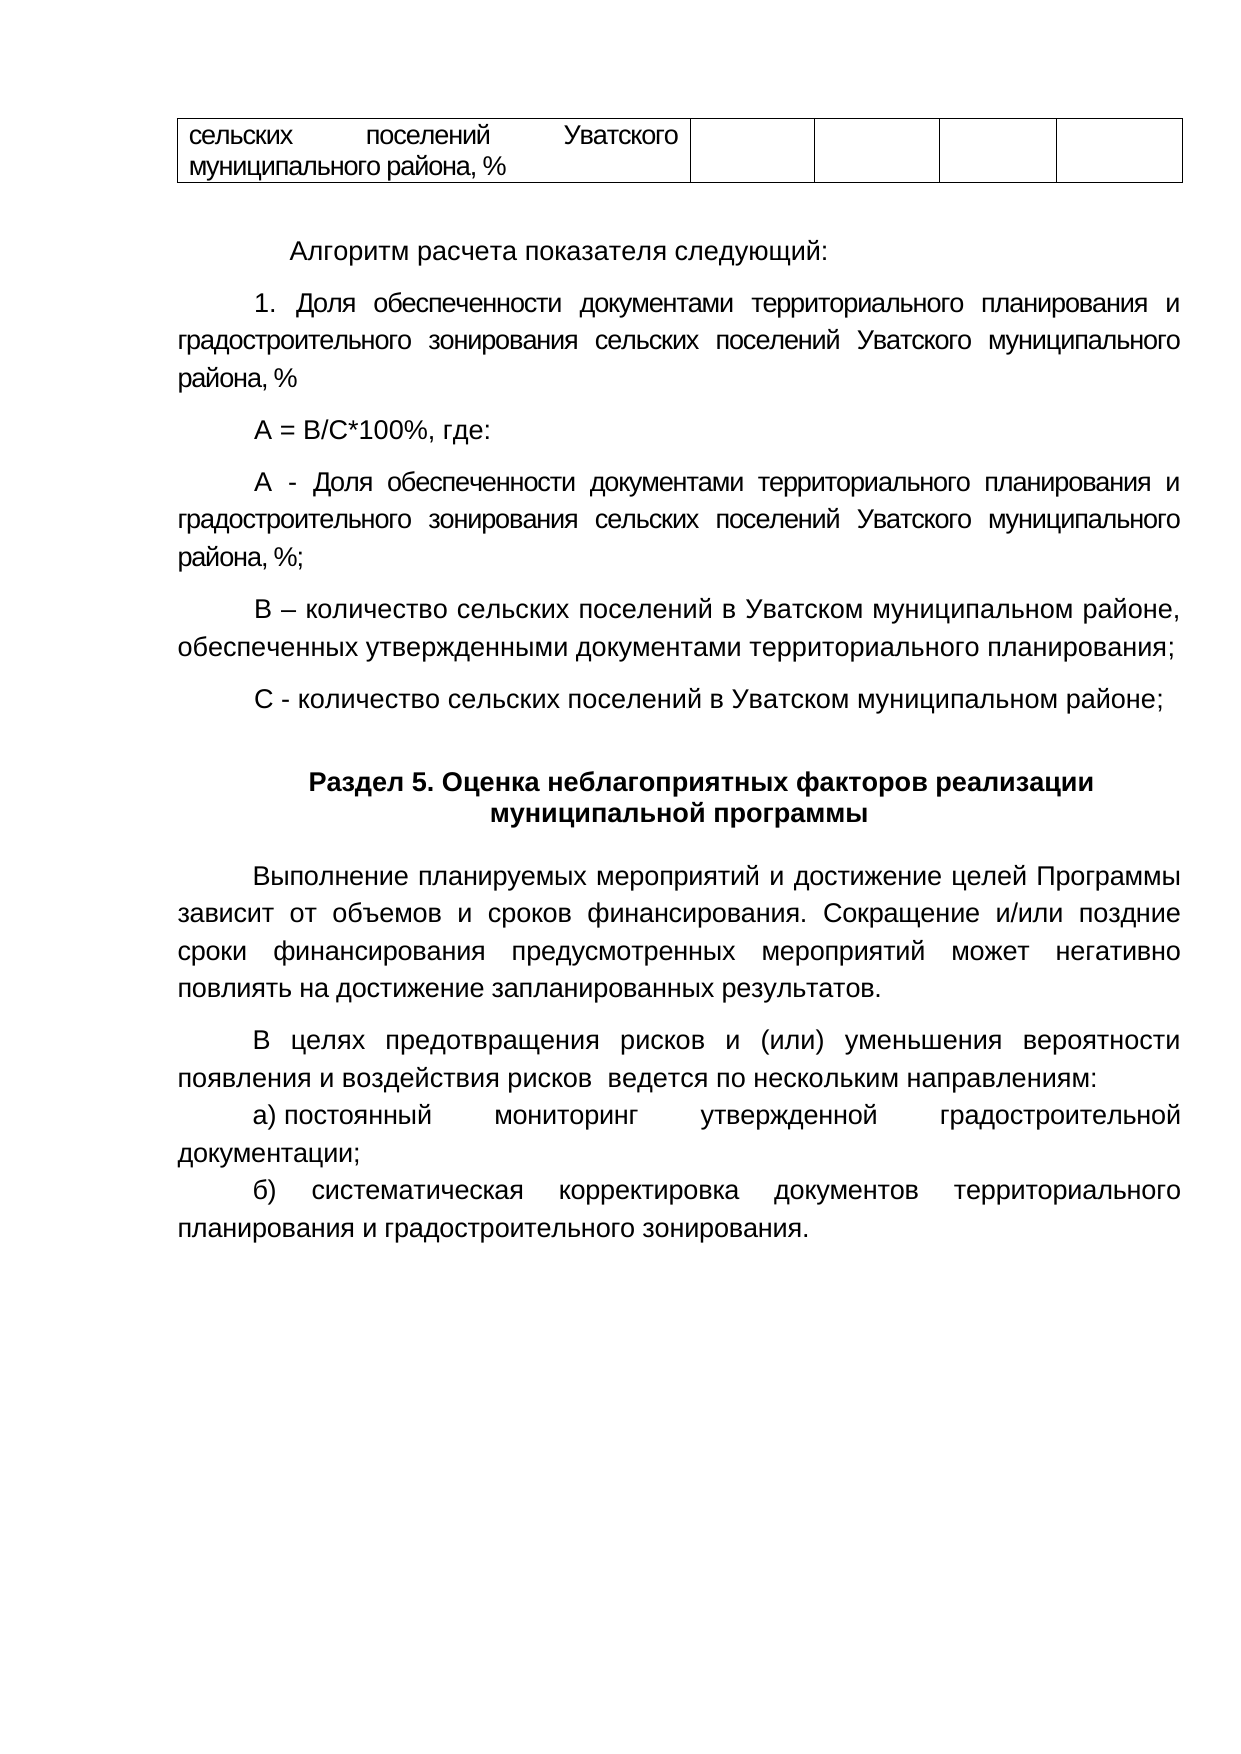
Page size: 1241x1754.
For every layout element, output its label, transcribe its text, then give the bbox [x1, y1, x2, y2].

text б) систематическая корректировка документов территориального планирования и градостроительного зонирования. [177, 1174, 1181, 1243]
text Выполнение планируемых мероприятий и достижение целей Программы зависит от объемов и сроков финансирования. Сокращение и/или поздние сроки финансирования предусмотренных мероприятий может негативно повлиять на достижение запланированных результатов. [177, 860, 1181, 1003]
text С - количество сельских поселений в Уватском муниципальном районе; [177, 683, 1181, 714]
text А - Доля обеспеченности документами территориального планирования и градостроительного зонирования сельских поселений Уватского муниципального района, %; [177, 466, 1181, 572]
text Раздел 5. Оценка неблагоприятных факторов реализации муниципальной программы [177, 766, 1181, 828]
table_cell [1057, 119, 1182, 182]
text 1. Доля обеспеченности документами территориального планирования и градостроительного зонирования сельских поселений Уватского муниципального района, % [177, 287, 1181, 393]
text Алгоритм расчета показателя следующий: [177, 235, 1181, 266]
table_cell [691, 119, 814, 182]
table_cell сельских поселений Уватского муниципального района, % [178, 119, 690, 182]
table_cell [940, 119, 1056, 182]
text А = В/С*100%, где: [177, 414, 1181, 445]
text а) постоянный мониторинг утвержденной градостроительной документации; [177, 1099, 1181, 1168]
table_cell [815, 119, 939, 182]
text В целях предотвращения рисков и (или) уменьшения вероятности появления и воздействия рисков ведется по нескольким направлениям: [177, 1024, 1181, 1093]
text В – количество сельских поселений в Уватском муниципальном районе, обеспеченных утвержденными документами территориального планирования; [177, 593, 1181, 662]
